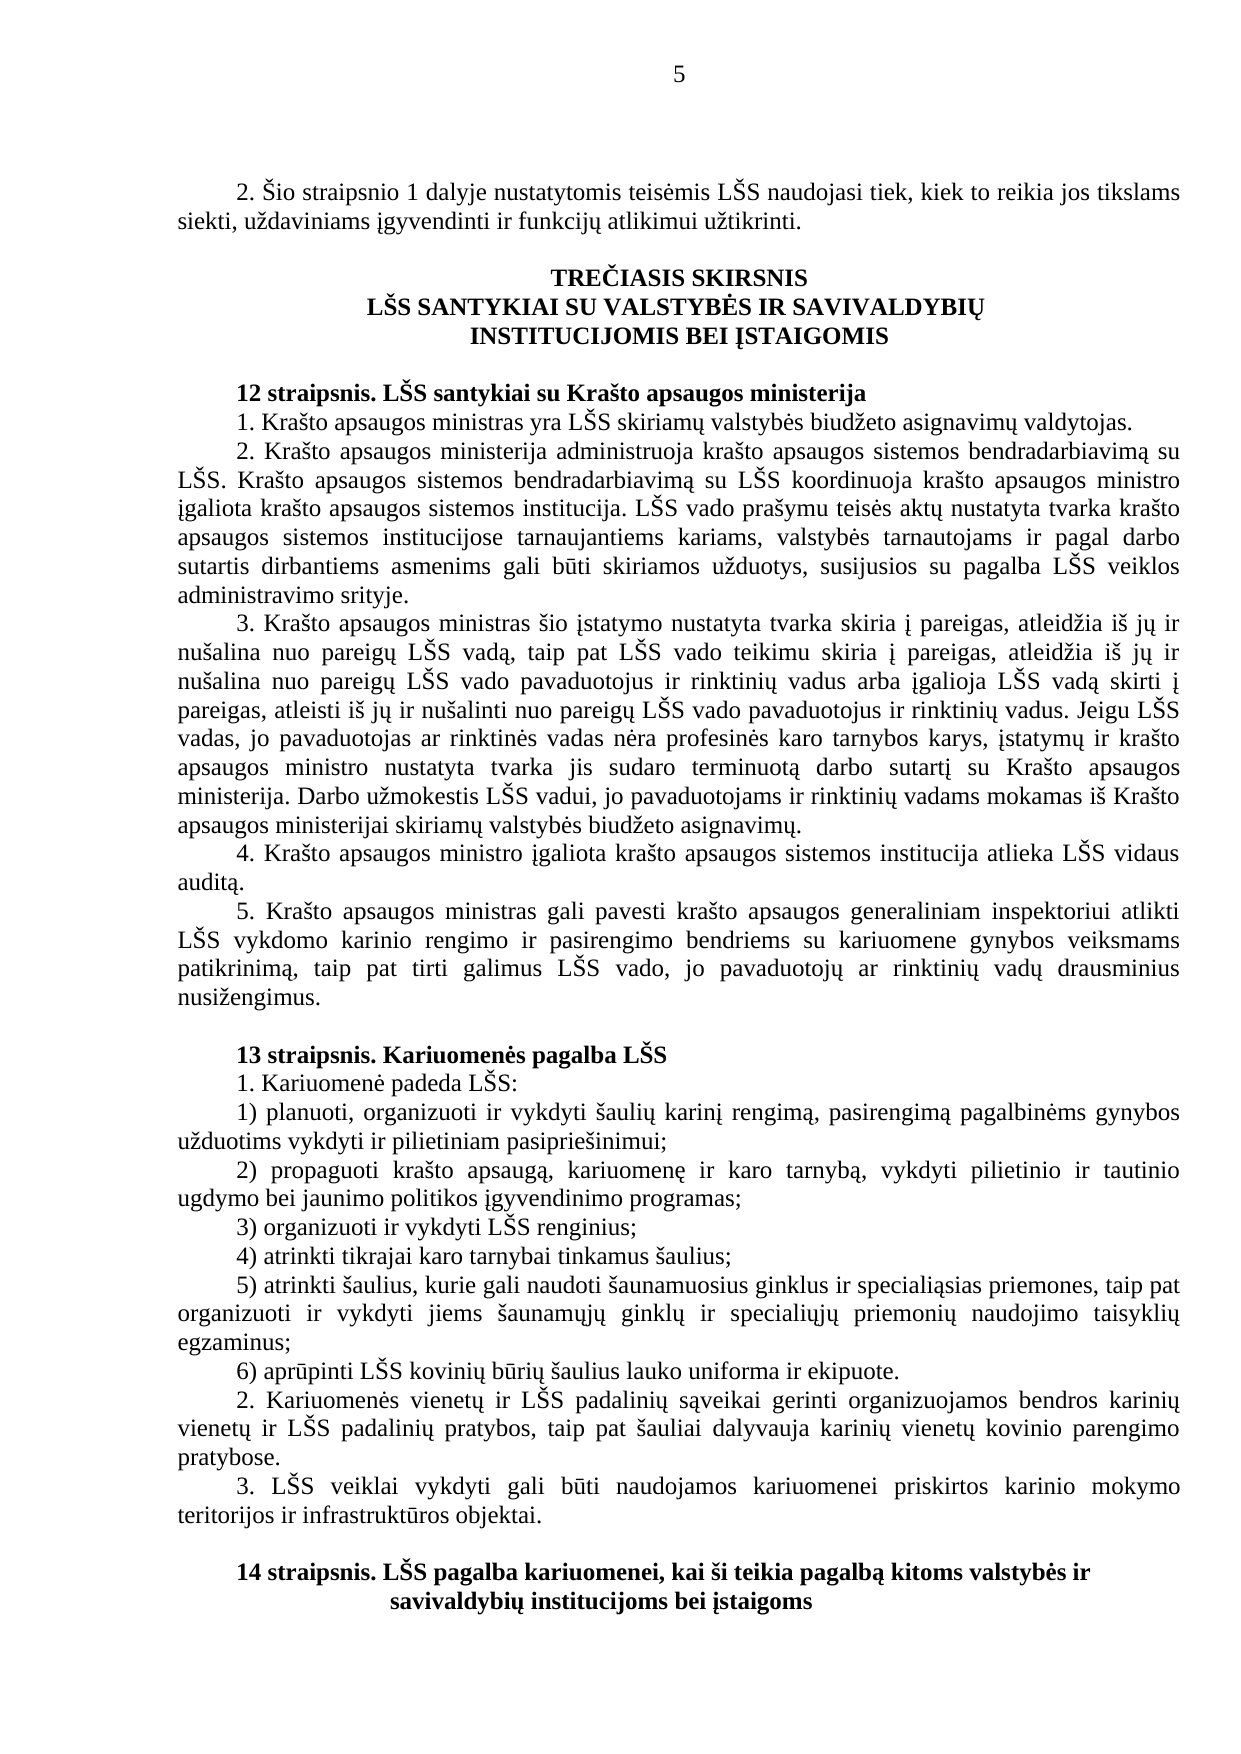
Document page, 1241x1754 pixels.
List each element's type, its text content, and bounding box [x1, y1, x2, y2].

text LŠS SANTYKIAI SU VALSTYBĖS IR SAVIVALDYBIŲ [177, 292, 1181, 321]
text INSTITUCIJOMIS BEI ĮSTAIGOMIS [177, 321, 1181, 350]
text 5) atrinkti šaulius, kurie gali naudoti šaunamuosius ginklus ir specialiąsias priemones, taip pat organizuoti ir vykdyti jiems šaunamųjų ginklų ir specialiųjų priemonių naudojimo taisyklių egzaminus; [177, 1270, 1181, 1356]
text 2. Krašto apsaugos ministerija administruoja krašto apsaugos sistemos bendradarbiavimą su LŠS. Krašto apsaugos sistemos bendradarbiavimą su LŠS koordinuoja krašto apsaugos ministro įgaliota krašto apsaugos sistemos institucija. LŠS vado prašymu teisės aktų nustatyta tvarka krašto apsaugos sistemos institucijose tarnaujantiems kariams, valstybės tarnautojams ir pagal darbo sutartis dirbantiems asmenims gali būti skiriamos užduotys, susijusios su pagalba LŠS veiklos administravimo srityje. [177, 436, 1181, 608]
text 1) planuoti, organizuoti ir vykdyti šaulių karinį rengimą, pasirengimą pagalbinėms gynybos užduotims vykdyti ir pilietiniam pasipriešinimui; [177, 1097, 1181, 1155]
text TREČIASIS SKIRSNIS [177, 263, 1181, 292]
text 3. LŠS veiklai vykdyti gali būti naudojamos kariuomenei priskirtos karinio mokymo teritorijos ir infrastruktūros objektai. [177, 1471, 1181, 1528]
text 3) organizuoti ir vykdyti LŠS renginius; [177, 1212, 1181, 1241]
text 2. Kariuomenės vienetų ir LŠS padalinių sąveikai gerinti organizuojamos bendros karinių vienetų ir LŠS padalinių pratybos, taip pat šauliai dalyvauja karinių vienetų kovinio parengimo pratybose. [177, 1385, 1181, 1471]
text 1. Kariuomenė padeda LŠS: [177, 1068, 1181, 1097]
text 1. Krašto apsaugos ministras yra LŠS skiriamų valstybės biudžeto asignavimų valdytojas. [177, 407, 1181, 436]
text 4) atrinkti tikrajai karo tarnybai tinkamus šaulius; [177, 1241, 1181, 1270]
text 4. Krašto apsaugos ministro įgaliota krašto apsaugos sistemos institucija atlieka LŠS vidaus auditą. [177, 838, 1181, 896]
text 2) propaguoti krašto apsaugą, kariuomenę ir karo tarnybą, vykdyti pilietinio ir tautinio ugdymo bei jaunimo politikos įgyvendinimo programas; [177, 1155, 1181, 1212]
text 2. Šio straipsnio 1 dalyje nustatytomis teisėmis LŠS naudojasi tiek, kiek to reikia jos tikslams siekti, uždaviniams įgyvendinti ir funkcijų atlikimui užtikrinti. [177, 177, 1181, 235]
text 3. Krašto apsaugos ministras šio įstatymo nustatyta tvarka skiria į pareigas, atleidžia iš jų ir nušalina nuo pareigų LŠS vadą, taip pat LŠS vado teikimu skiria į pareigas, atleidžia iš jų ir nušalina nuo pareigų LŠS vado pavaduotojus ir rinktinių vadus arba įgalioja LŠS vadą skirti į pareigas, atleisti iš jų ir nušalinti nuo pareigų LŠS vado pavaduotojus ir rinktinių vadus. Jeigu LŠS vadas, jo pavaduotojas ar rinktinės vadas nėra profesinės karo tarnybos karys, įstatymų ir krašto apsaugos ministro nustatyta tvarka jis sudaro terminuotą darbo sutartį su Krašto apsaugos ministerija. Darbo užmokestis LŠS vadui, jo pavaduotojams ir rinktinių vadams mokamas iš Krašto apsaugos ministerijai skiriamų valstybės biudžeto asignavimų. [177, 608, 1181, 838]
text 6) aprūpinti LŠS kovinių būrių šaulius lauko uniforma ir ekipuote. [177, 1356, 1181, 1385]
text 14 straipsnis. LŠS pagalba kariuomenei, kai ši teikia pagalbą kitoms valstybės ir savivaldybių institucijoms bei įstaigoms [236, 1557, 1181, 1615]
text 13 straipsnis. Kariuomenės pagalba LŠS [177, 1040, 1181, 1068]
text 12 straipsnis. LŠS santykiai su Krašto apsaugos ministerija [177, 378, 1181, 407]
text 5. Krašto apsaugos ministras gali pavesti krašto apsaugos generaliniam inspektoriui atlikti LŠS vykdomo karinio rengimo ir pasirengimo bendriems su kariuomene gynybos veiksmams patikrinimą, taip pat tirti galimus LŠS vado, jo pavaduotojų ar rinktinių vadų drausminius nusižengimus. [177, 896, 1181, 1011]
